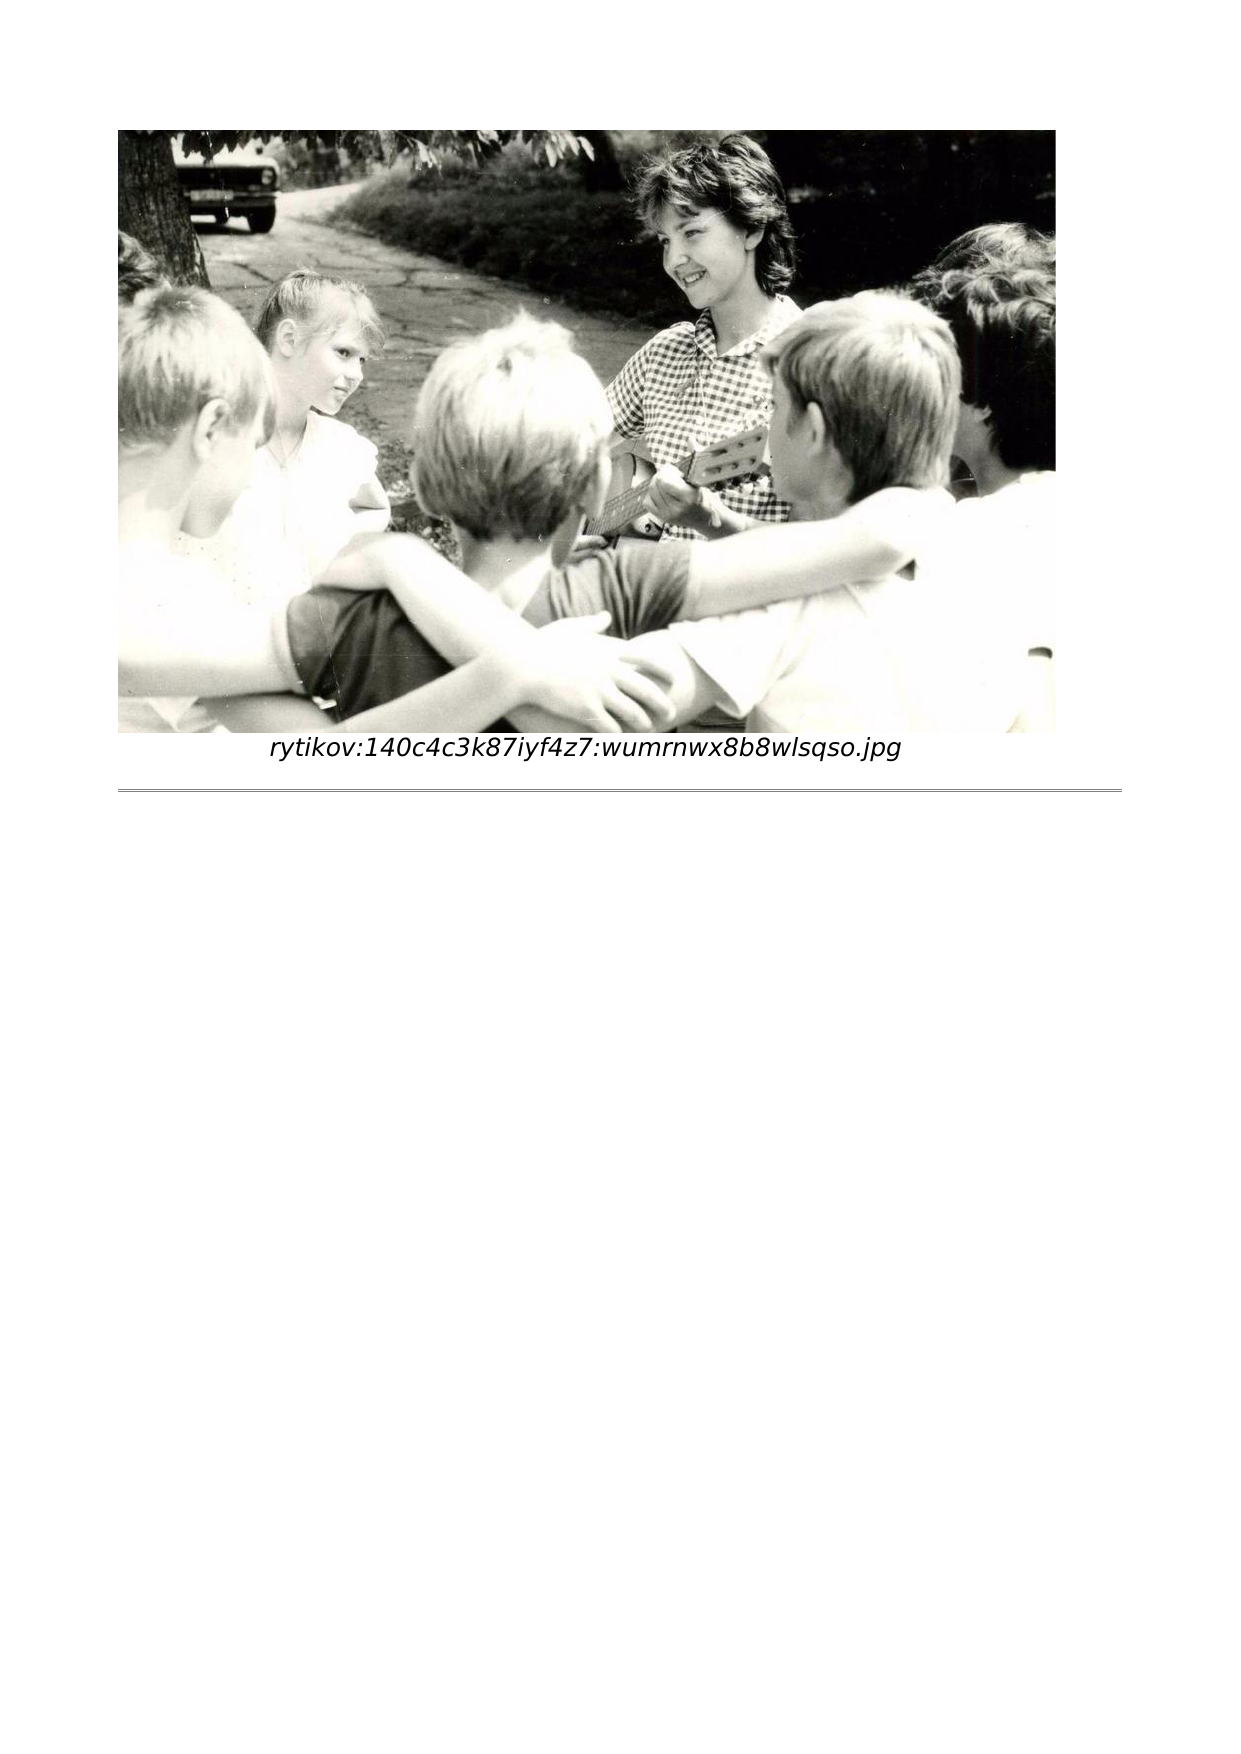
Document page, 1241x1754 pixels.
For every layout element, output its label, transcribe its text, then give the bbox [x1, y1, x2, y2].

text rytikov:140c4c3k87iyf4z7:wumrnwx8b8wlsqso.jpg [118, 733, 1056, 762]
picture [118, 130, 1056, 733]
